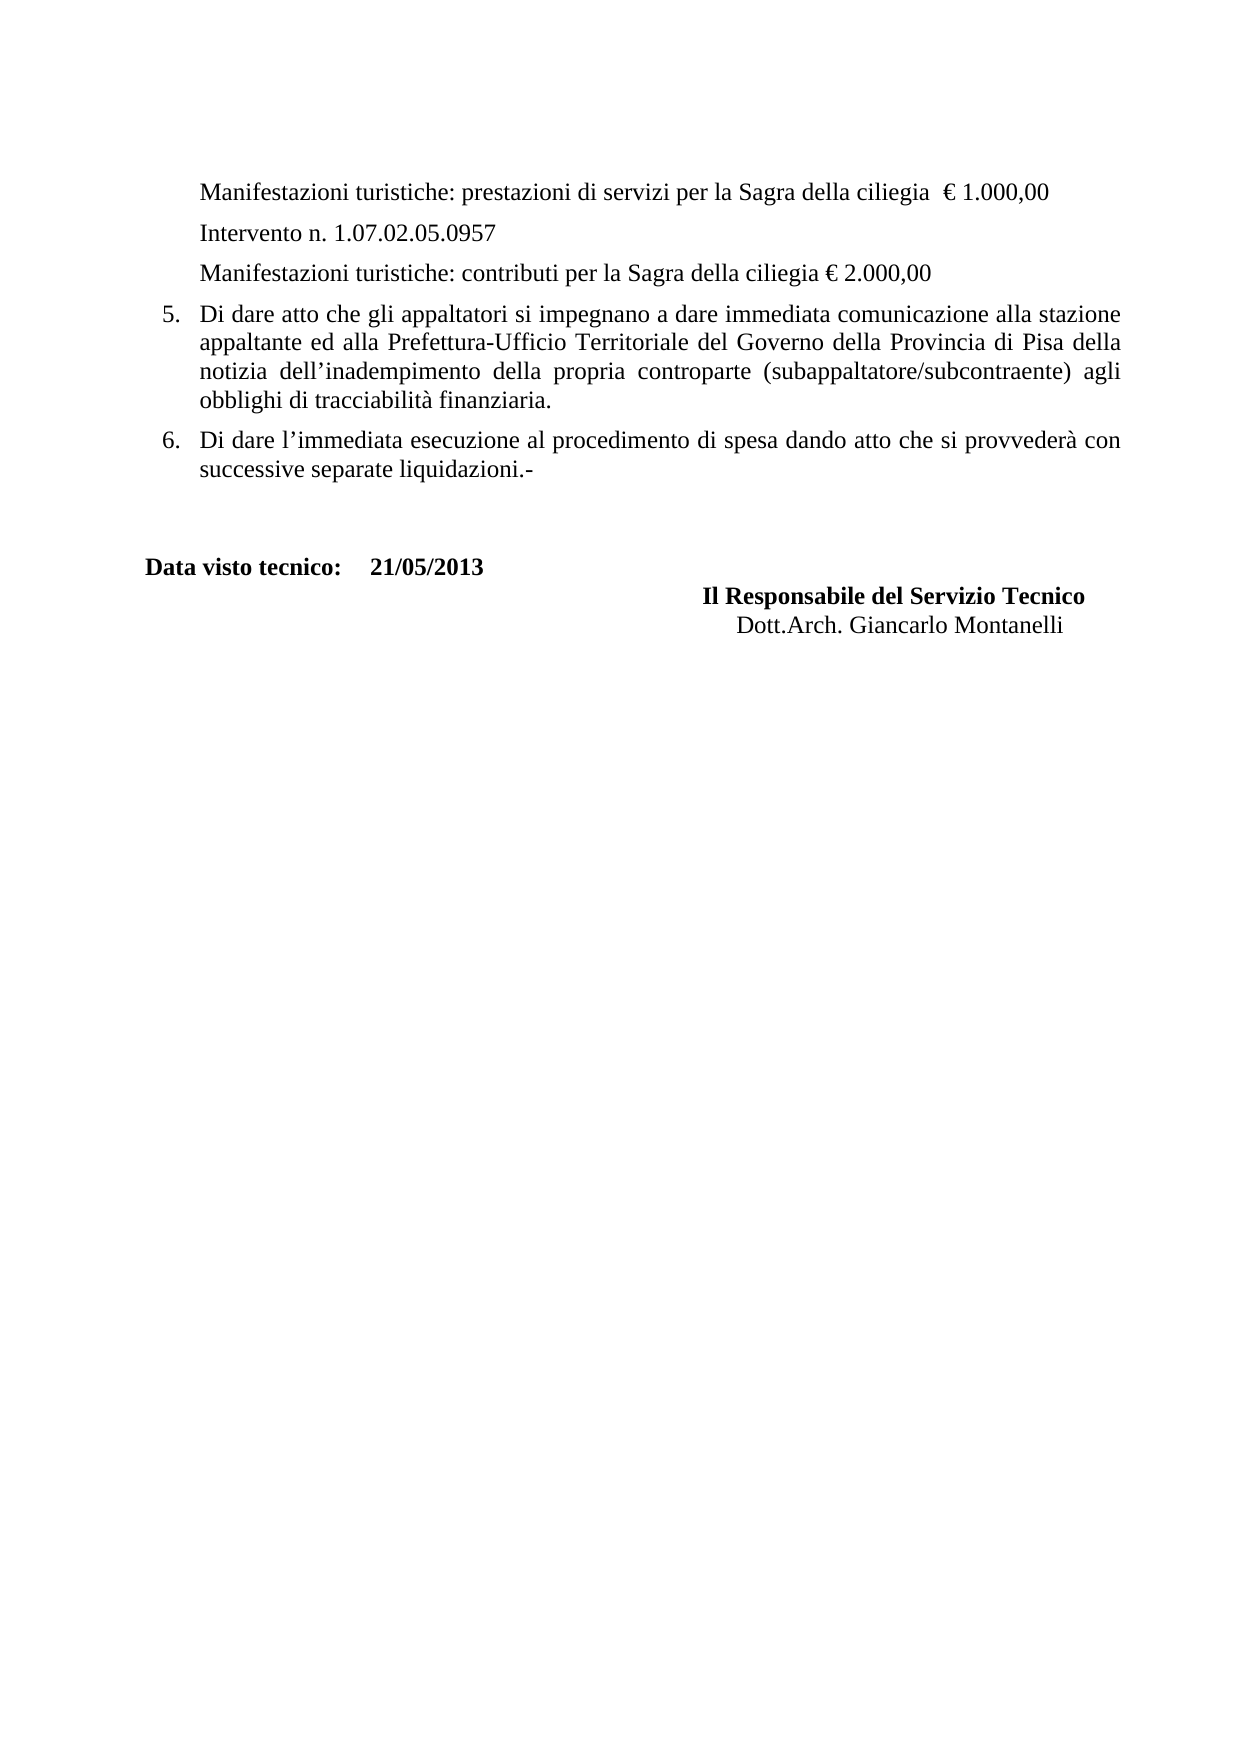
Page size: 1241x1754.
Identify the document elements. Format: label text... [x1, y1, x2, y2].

table_cell [119, 581, 362, 610]
table_cell Il Responsabile del Servizio Tecnico [669, 581, 1119, 610]
table_cell [363, 610, 668, 638]
table_cell [363, 581, 668, 610]
table_header 21/05/2013 [363, 552, 668, 581]
table_header [669, 552, 1119, 581]
list Di dare l’immediata esecuzione al procedimento di spesa dando atto che si provvederà con successive separate liquidazioni.- [162, 426, 1122, 483]
table_cell [119, 610, 362, 638]
table_cell Dott.Arch. Giancarlo Montanelli [669, 610, 1119, 638]
list Manifestazioni turistiche: prestazioni di servizi per la Sagra della ciliegia € 1.000,00 [162, 177, 1122, 206]
list Intervento n. 1.07.02.05.0957 [162, 218, 1122, 246]
list Di dare atto che gli appaltatori si impegnano a dare immediata comunicazione alla stazione appaltante ed alla Prefettura-Ufficio Territoriale del Governo della Provincia di Pisa della notizia dell’inadempimento della propria controparte (subappaltatore/subcontraente) agli obblighi di tracciabilità finanziaria. [162, 299, 1122, 414]
list Manifestazioni turistiche: contributi per la Sagra della ciliegia € 2.000,00 [162, 258, 1122, 287]
table_header Data visto tecnico: [119, 552, 362, 581]
